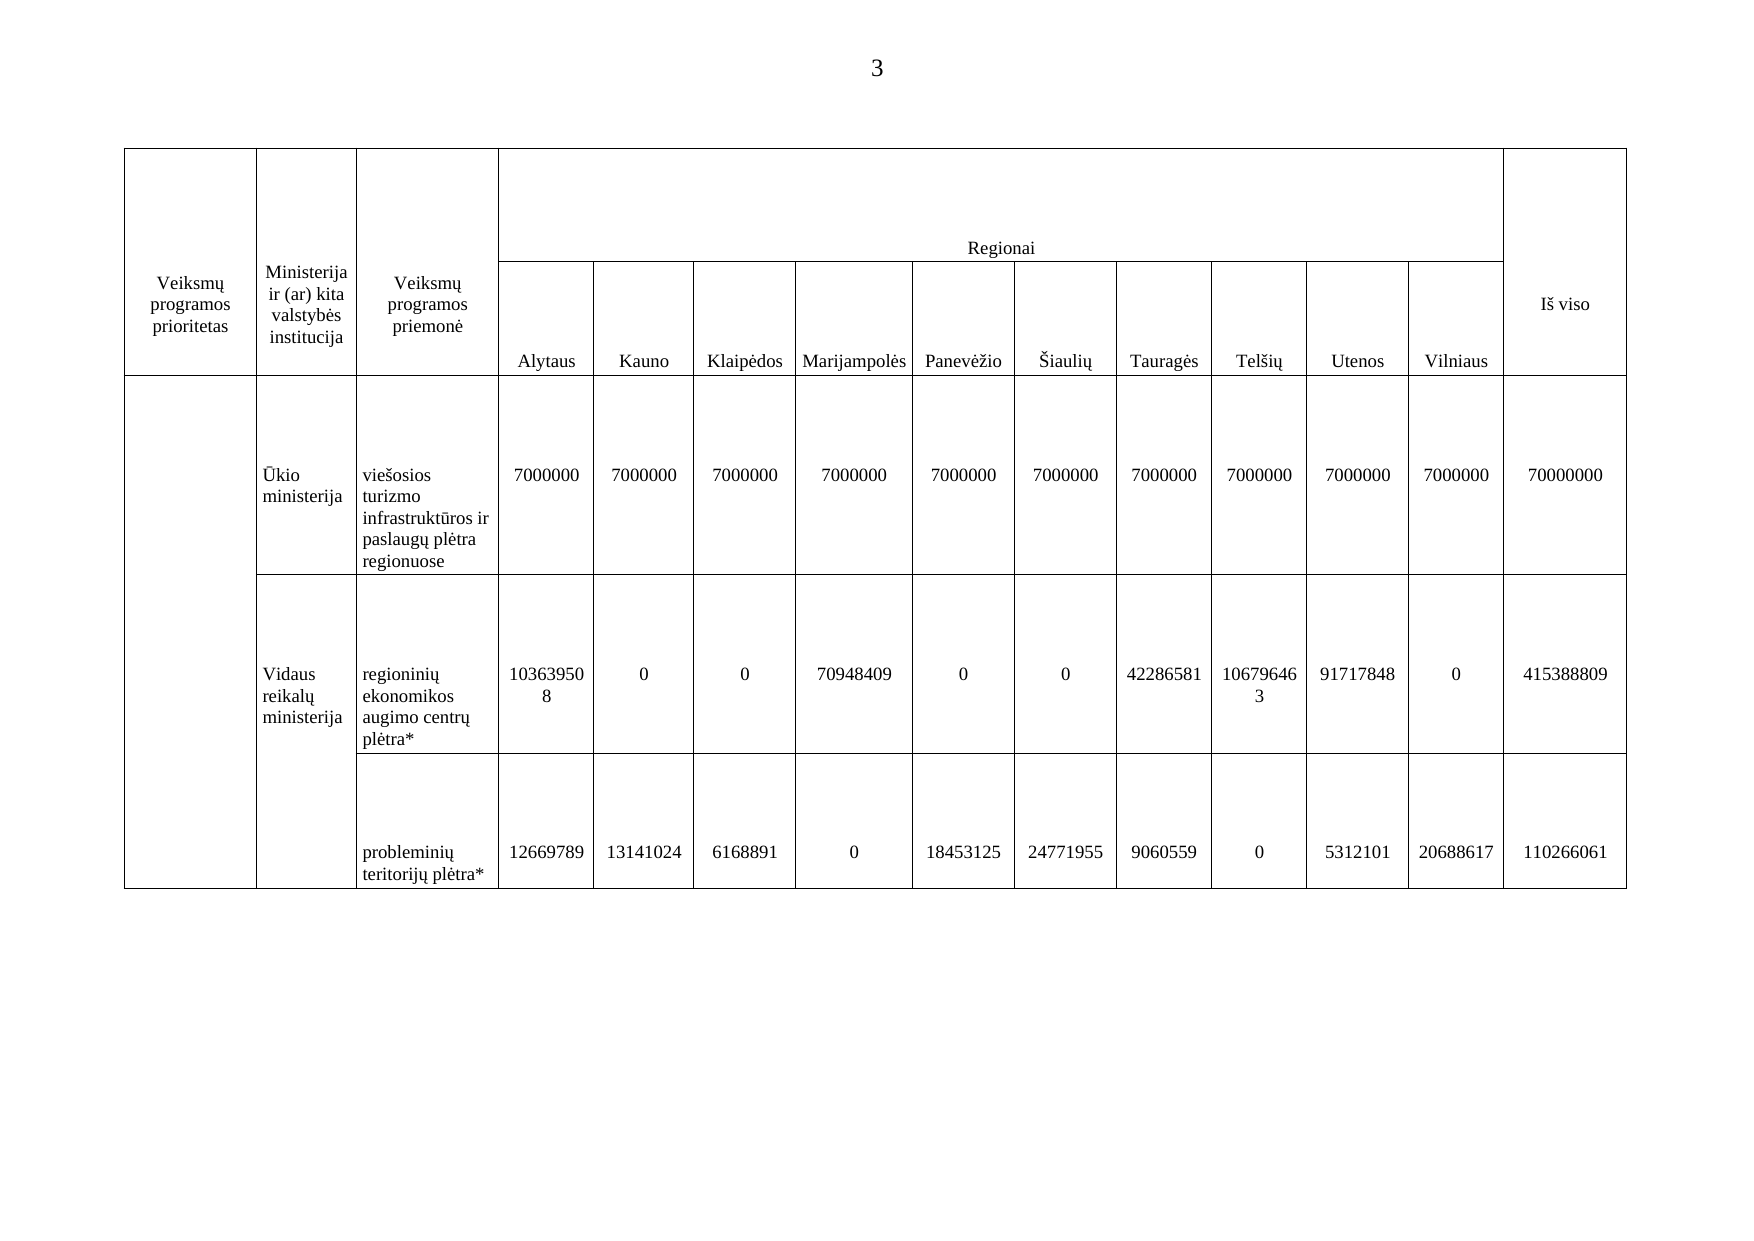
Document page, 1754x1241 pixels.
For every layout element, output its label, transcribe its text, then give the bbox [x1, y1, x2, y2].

table_cell 70000000 [1504, 376, 1626, 574]
table_cell 0 [1409, 575, 1503, 752]
table_cell 18453125 [913, 754, 1014, 887]
table_cell 106796463 [1212, 575, 1306, 752]
table_cell Ūkio ministerija [257, 376, 356, 574]
table_header Veiksmų programos priemonė [357, 149, 498, 374]
table_cell 5312101 [1307, 754, 1408, 887]
table_cell regioninių ekonomikos augimo centrų plėtra* [357, 575, 498, 752]
table_cell Utenos [1307, 262, 1408, 374]
table_header Iš viso [1504, 149, 1626, 374]
table_cell Kauno [594, 262, 693, 374]
table_cell 0 [913, 575, 1014, 752]
table_cell 0 [1212, 754, 1306, 887]
table_header Ministerija ir (ar) kita valstybės institucija [257, 149, 356, 374]
table_cell 7000000 [1409, 376, 1503, 574]
table_cell 7000000 [913, 376, 1014, 574]
table_cell 7000000 [1212, 376, 1306, 574]
table_cell 91717848 [1307, 575, 1408, 752]
table_cell Alytaus [499, 262, 593, 374]
table_cell 7000000 [1117, 376, 1211, 574]
table_cell Vilniaus [1409, 262, 1503, 374]
table_cell Klaipėdos [694, 262, 795, 374]
table_cell 70948409 [796, 575, 912, 752]
table_header Regionai [499, 149, 1503, 261]
table_cell 415388809 [1504, 575, 1626, 752]
table_cell 7000000 [1307, 376, 1408, 574]
table_cell 0 [694, 575, 795, 752]
table_cell 7000000 [1015, 376, 1116, 574]
table_cell 20688617 [1409, 754, 1503, 887]
table_cell Vidaus reikalų ministerija [257, 575, 356, 887]
table_cell Telšių [1212, 262, 1306, 374]
table_header Veiksmų programos prioritetas [125, 149, 256, 374]
table_cell 0 [796, 754, 912, 887]
table_cell 7000000 [694, 376, 795, 574]
table_cell 6168891 [694, 754, 795, 887]
table_cell 13141024 [594, 754, 693, 887]
table_cell viešosios turizmo infrastruktūros ir paslaugų plėtra regionuose [357, 376, 498, 574]
table_cell 110266061 [1504, 754, 1626, 887]
table_cell 24771955 [1015, 754, 1116, 887]
table_cell Šiaulių [1015, 262, 1116, 374]
table_cell 9060559 [1117, 754, 1211, 887]
table_cell 7000000 [796, 376, 912, 574]
table_cell 7000000 [499, 376, 593, 574]
table_cell Tauragės [1117, 262, 1211, 374]
table_cell Marijampolės [796, 262, 912, 374]
table_cell 12669789 [499, 754, 593, 887]
table_cell 7000000 [594, 376, 693, 574]
table_cell 0 [1015, 575, 1116, 752]
table_cell [125, 376, 256, 887]
table_cell Panevėžio [913, 262, 1014, 374]
table_cell 0 [594, 575, 693, 752]
table_cell 103639508 [499, 575, 593, 752]
table_cell 42286581 [1117, 575, 1211, 752]
table_cell probleminių teritorijų plėtra* [357, 754, 498, 887]
